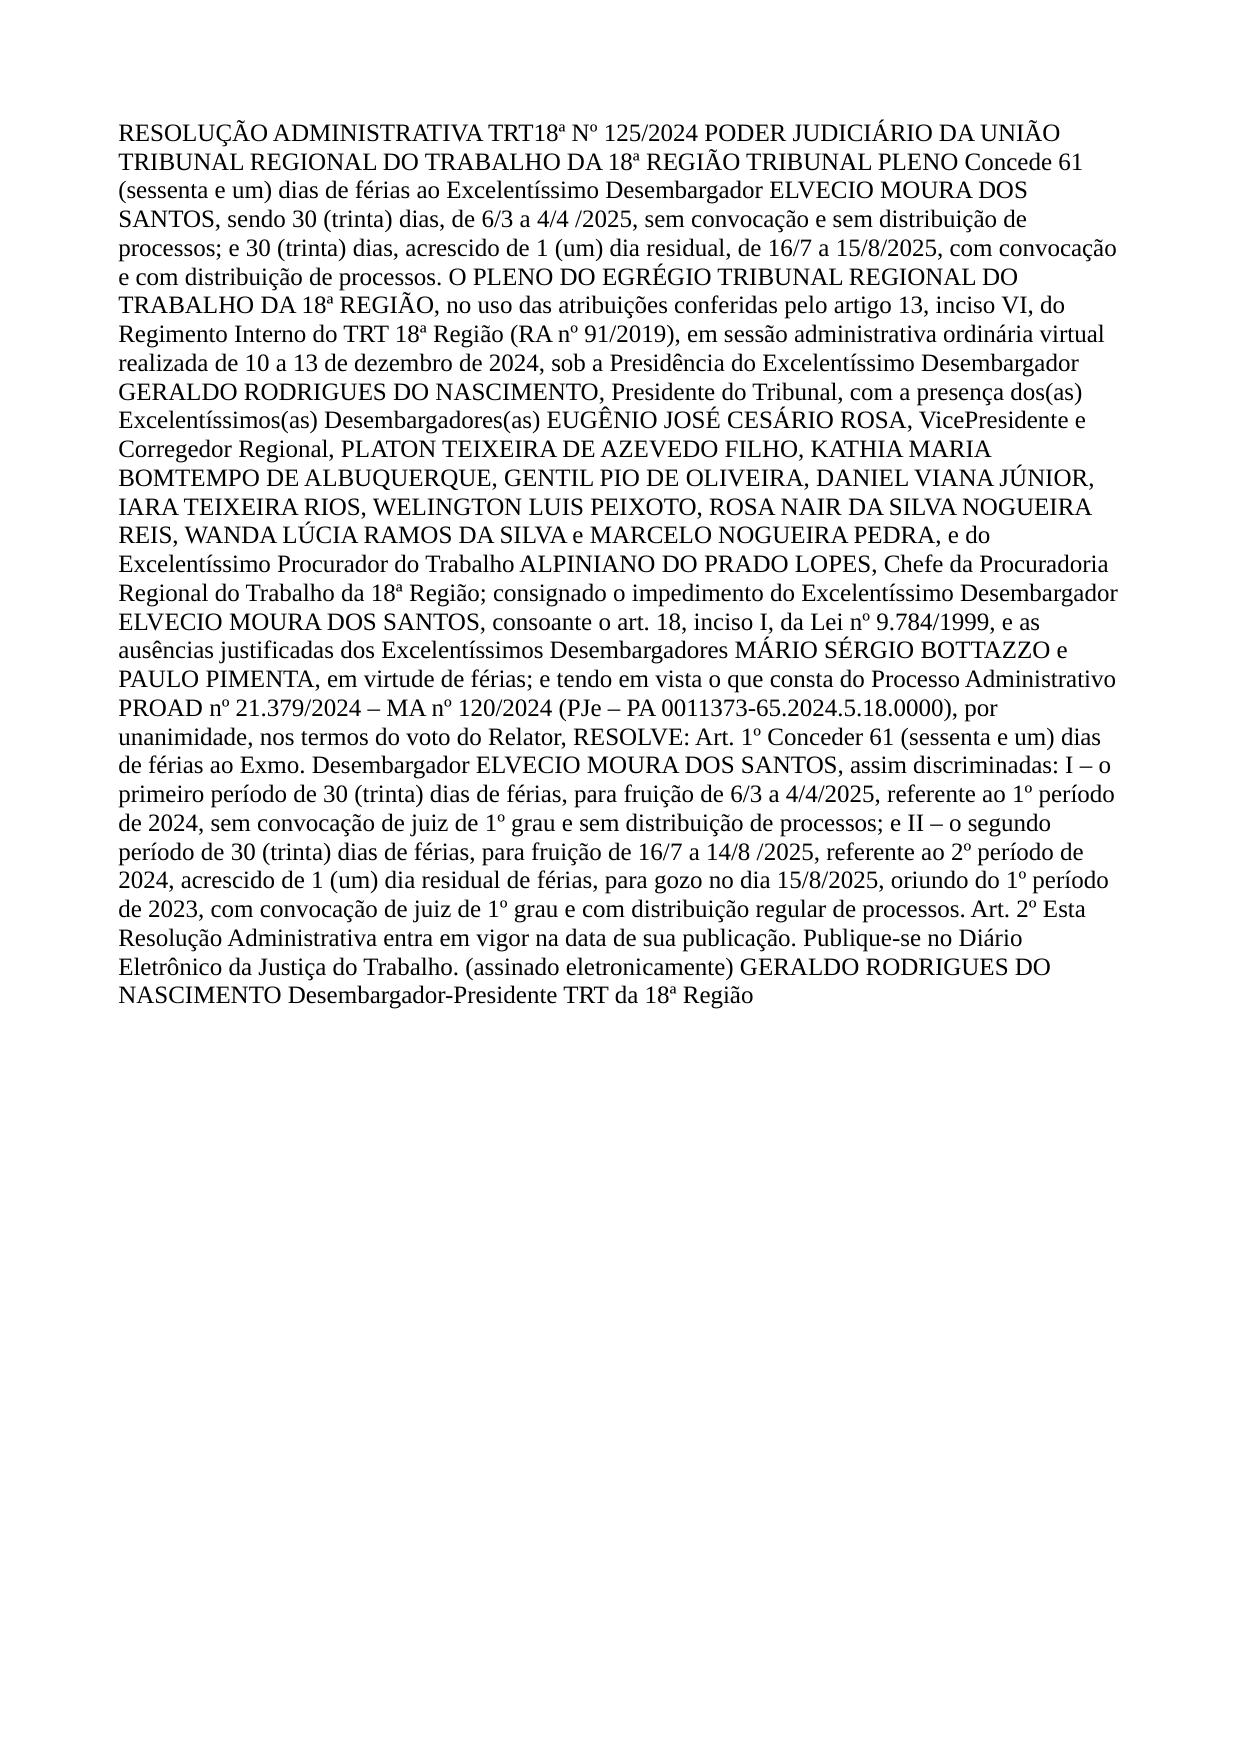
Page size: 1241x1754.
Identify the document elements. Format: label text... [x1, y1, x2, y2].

text RESOLUÇÃO ADMINISTRATIVA TRT18ª Nº 125/2024 PODER JUDICIÁRIO DA UNIÃO TRIBUNAL REGIONAL DO TRABALHO DA 18ª REGIÃO TRIBUNAL PLENO Concede 61 (sessenta e um) dias de férias ao Excelentíssimo Desembargador ELVECIO MOURA DOS SANTOS, sendo 30 (trinta) dias, de 6/3 a 4/4 /2025, sem convocação e sem distribuição de processos; e 30 (trinta) dias, acrescido de 1 (um) dia residual, de 16/7 a 15/8/2025, com convocação e com distribuição de processos. O PLENO DO EGRÉGIO TRIBUNAL REGIONAL DO TRABALHO DA 18ª REGIÃO, no uso das atribuições conferidas pelo artigo 13, inciso VI, do Regimento Interno do TRT 18ª Região (RA nº 91/2019), em sessão administrativa ordinária virtual realizada de 10 a 13 de dezembro de 2024, sob a Presidência do Excelentíssimo Desembargador GERALDO RODRIGUES DO NASCIMENTO, Presidente do Tribunal, com a presença dos(as) Excelentíssimos(as) Desembargadores(as) EUGÊNIO JOSÉ CESÁRIO ROSA, VicePresidente e Corregedor Regional, PLATON TEIXEIRA DE AZEVEDO FILHO, KATHIA MARIA BOMTEMPO DE ALBUQUERQUE, GENTIL PIO DE OLIVEIRA, DANIEL VIANA JÚNIOR, IARA TEIXEIRA RIOS, WELINGTON LUIS PEIXOTO, ROSA NAIR DA SILVA NOGUEIRA REIS, WANDA LÚCIA RAMOS DA SILVA e MARCELO NOGUEIRA PEDRA, e do Excelentíssimo Procurador do Trabalho ALPINIANO DO PRADO LOPES, Chefe da Procuradoria Regional do Trabalho da 18ª Região; consignado o impedimento do Excelentíssimo Desembargador ELVECIO MOURA DOS SANTOS, consoante o art. 18, inciso I, da Lei nº 9.784/1999, e as ausências justificadas dos Excelentíssimos Desembargadores MÁRIO SÉRGIO BOTTAZZO e PAULO PIMENTA, em virtude de férias; e tendo em vista o que consta do Processo Administrativo PROAD nº 21.379/2024 – MA nº 120/2024 (PJe – PA 0011373-65.2024.5.18.0000), por unanimidade, nos termos do voto do Relator, RESOLVE: Art. 1º Conceder 61 (sessenta e um) dias de férias ao Exmo. Desembargador ELVECIO MOURA DOS SANTOS, assim discriminadas: I – o primeiro período de 30 (trinta) dias de férias, para fruição de 6/3 a 4/4/2025, referente ao 1º período de 2024, sem convocação de juiz de 1º grau e sem distribuição de processos; e II – o segundo período de 30 (trinta) dias de férias, para fruição de 16/7 a 14/8 /2025, referente ao 2º período de 2024, acrescido de 1 (um) dia residual de férias, para gozo no dia 15/8/2025, oriundo do 1º período de 2023, com convocação de juiz de 1º grau e com distribuição regular de processos. Art. 2º Esta Resolução Administrativa entra em vigor na data de sua publicação. Publique-se no Diário Eletrônico da Justiça do Trabalho. (assinado eletronicamente) GERALDO RODRIGUES DO NASCIMENTO Desembargador-Presidente TRT da 18ª Região [118, 118, 1122, 1009]
